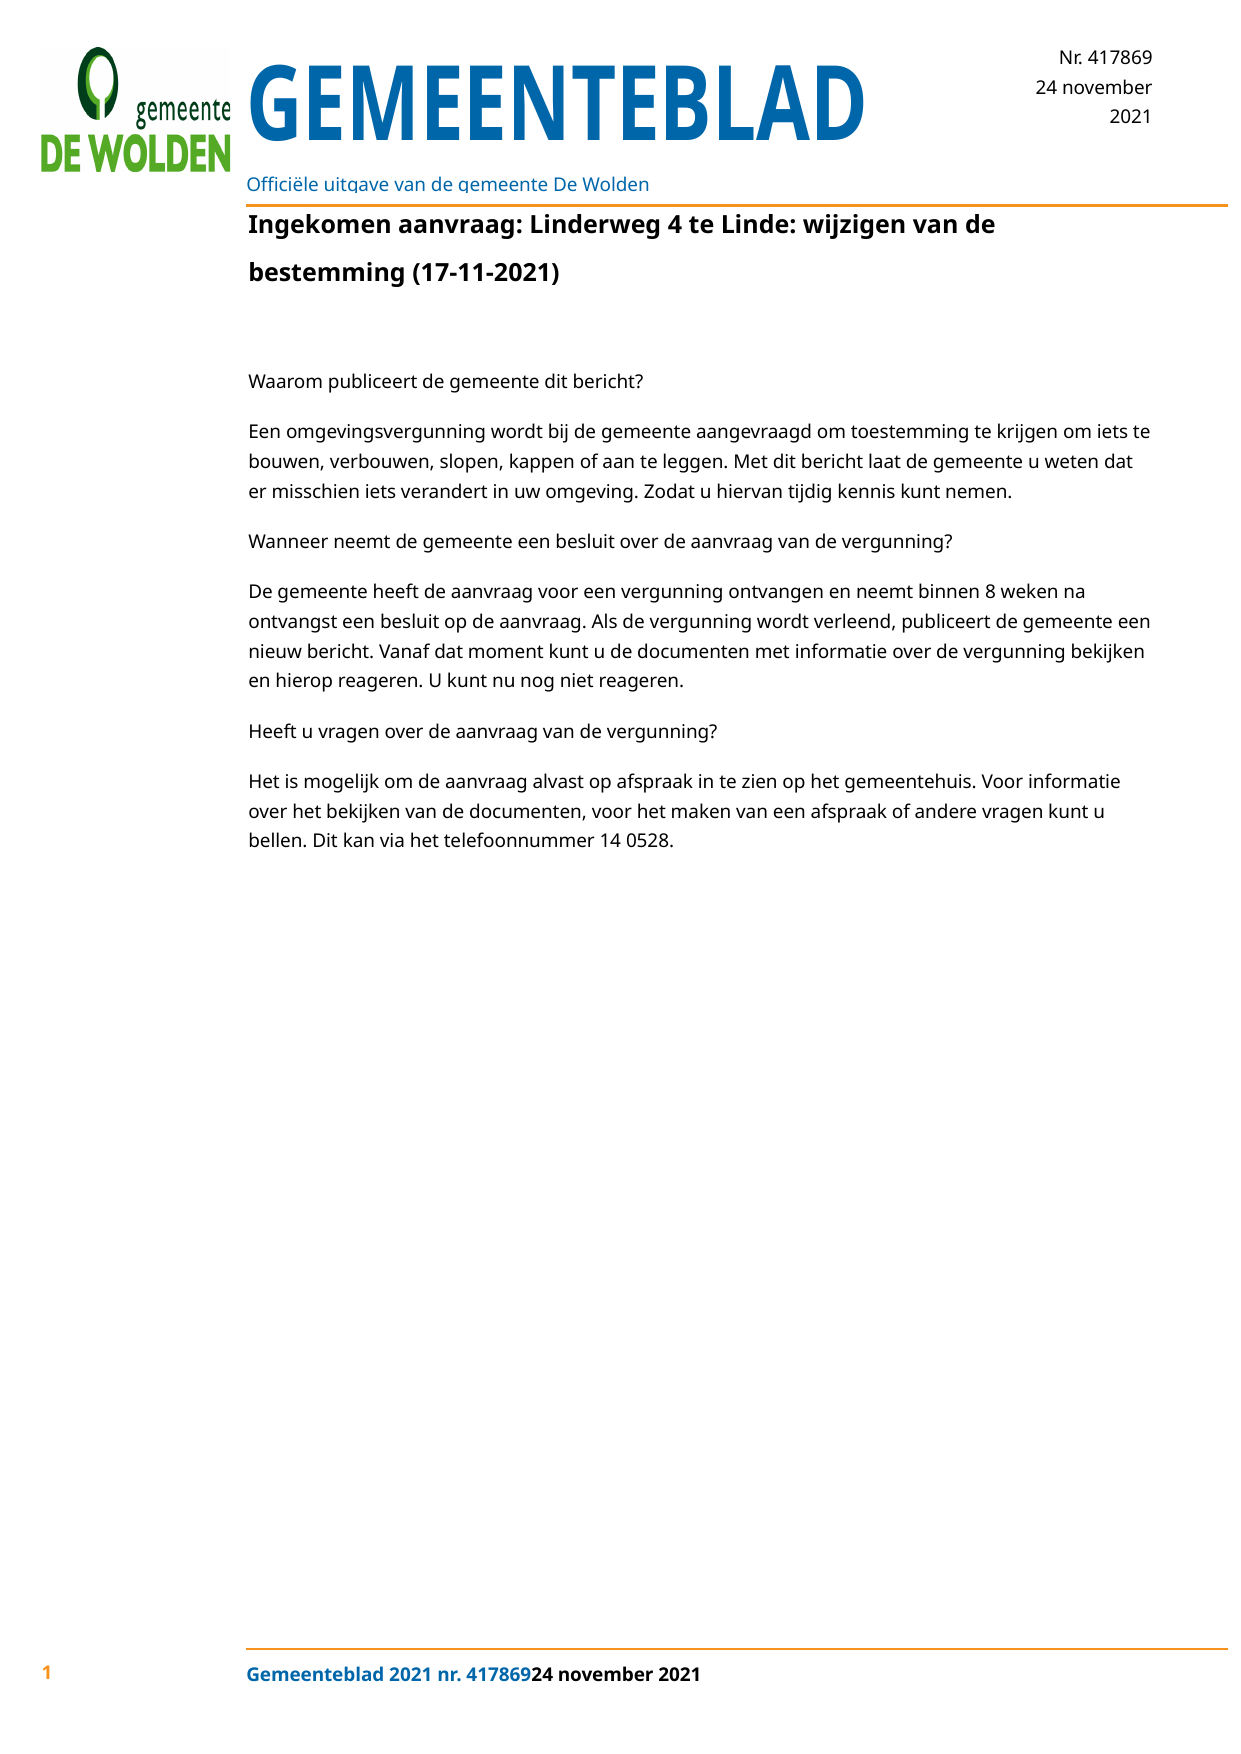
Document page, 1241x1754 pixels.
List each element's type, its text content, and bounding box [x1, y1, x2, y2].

text De gemeente heeft de aanvraag voor een vergunning ontvangen en neemt binnen 8 weken na ontvangst een besluit op de aanvraag. Als de vergunning wordt verleend, publiceert de gemeente een nieuw bericht. Vanaf dat moment kunt u de documenten met informatie over de vergunning bekijken en hierop reageren. U kunt nu nog niet reageren. [248, 579, 1152, 693]
text Heeft u vragen over de aanvraag van de vergunning? [248, 718, 1152, 744]
text Het is mogelijk om de aanvraag alvast op afspraak in te zien op het gemeentehuis. Voor informatie over het bekijken van de documenten, voor het maken van een afspraak of andere vragen kunt u bellen. Dit kan via het telefoonnummer 14 0528. [248, 768, 1152, 853]
text Ingekomen aanvraag: Linderweg 4 te Linde: wijzigen van de bestemming (17-11-2021) [248, 207, 1152, 288]
text Waarom publiceert de gemeente dit bericht? [248, 368, 1152, 394]
picture [41, 47, 231, 172]
text Een omgevingsvergunning wordt bij de gemeente aangevraagd om toestemming te krijgen om iets te bouwen, verbouwen, slopen, kappen of aan te leggen. Met dit bericht laat de gemeente u weten dat er misschien iets verandert in uw omgeving. Zodat u hiervan tijdig kennis kunt nemen. [248, 419, 1152, 504]
text Wanneer neemt de gemeente een besluit over de aanvraag van de vergunning? [248, 528, 1152, 554]
